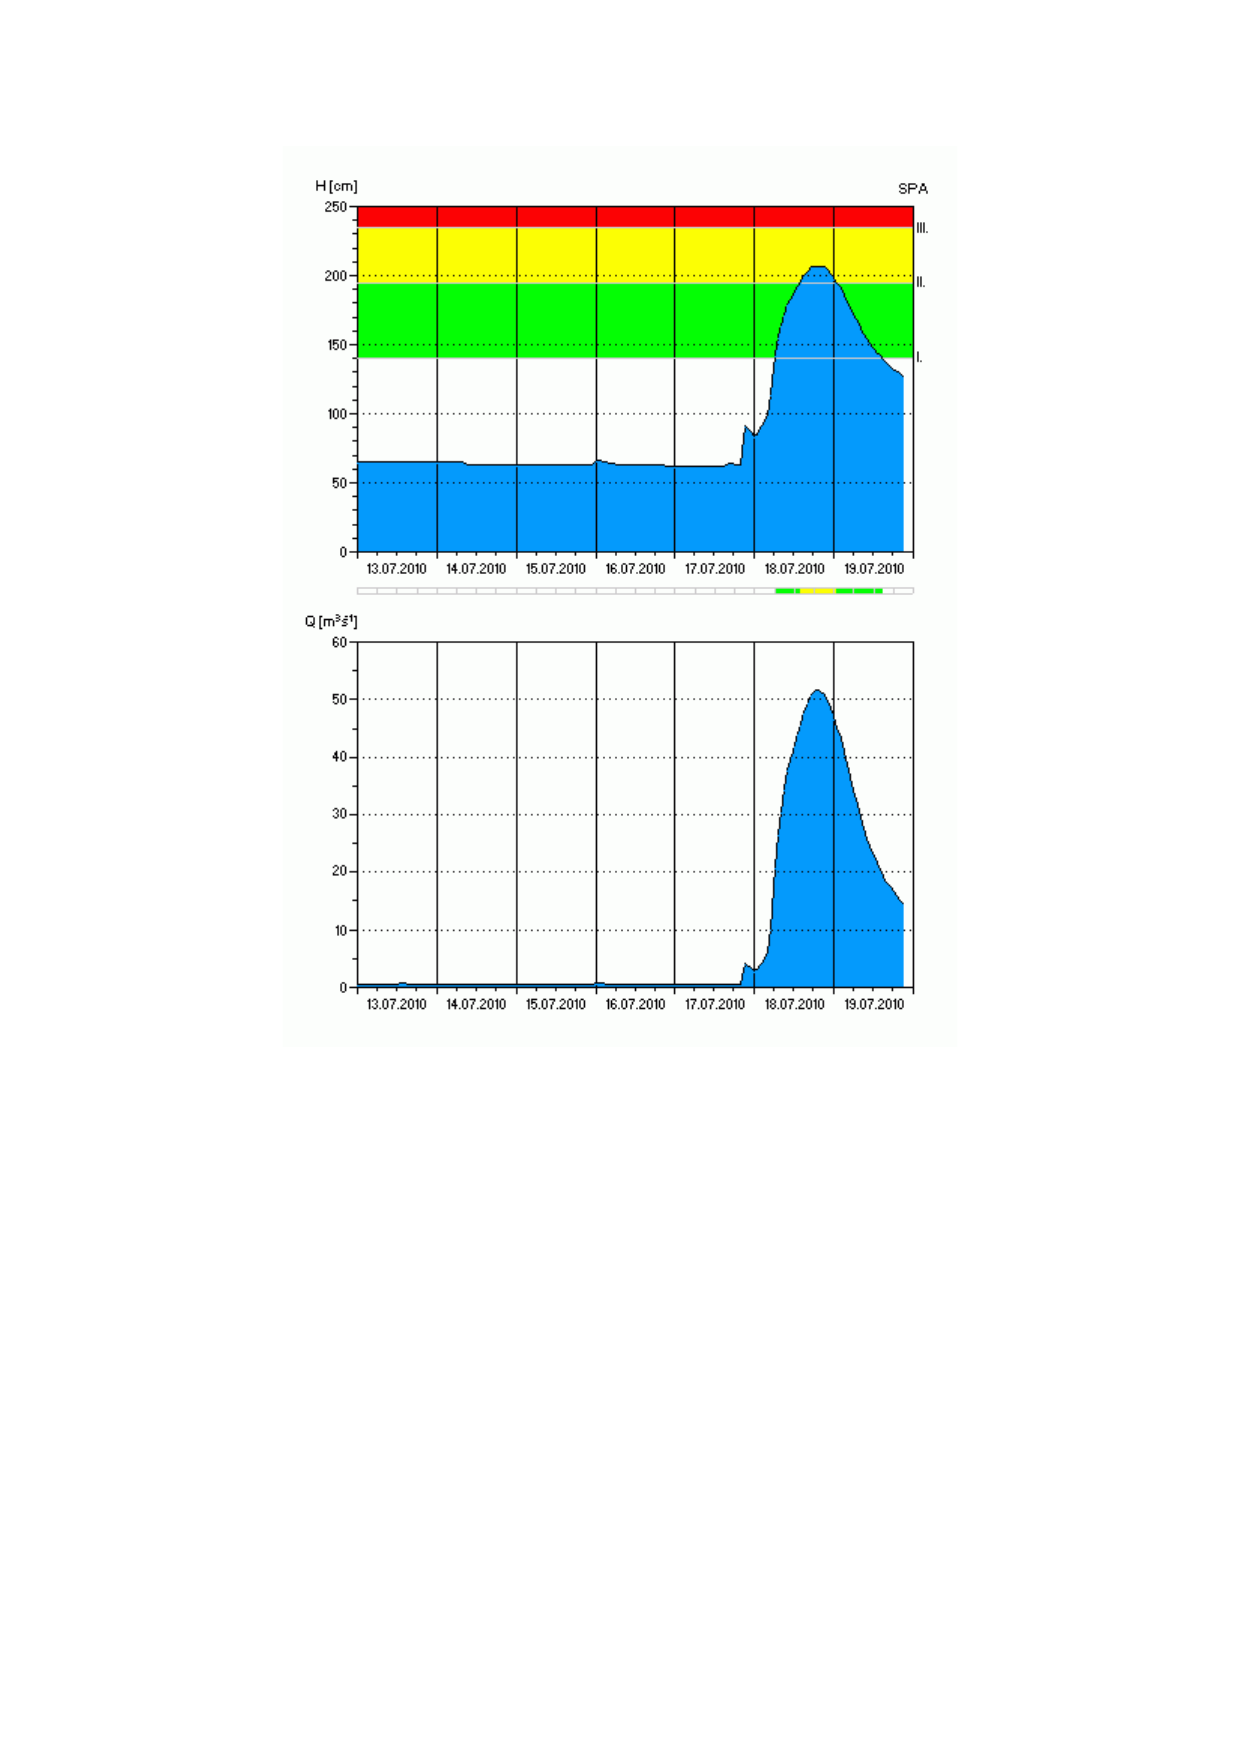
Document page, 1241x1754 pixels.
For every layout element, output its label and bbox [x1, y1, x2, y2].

picture [282, 146, 958, 1047]
